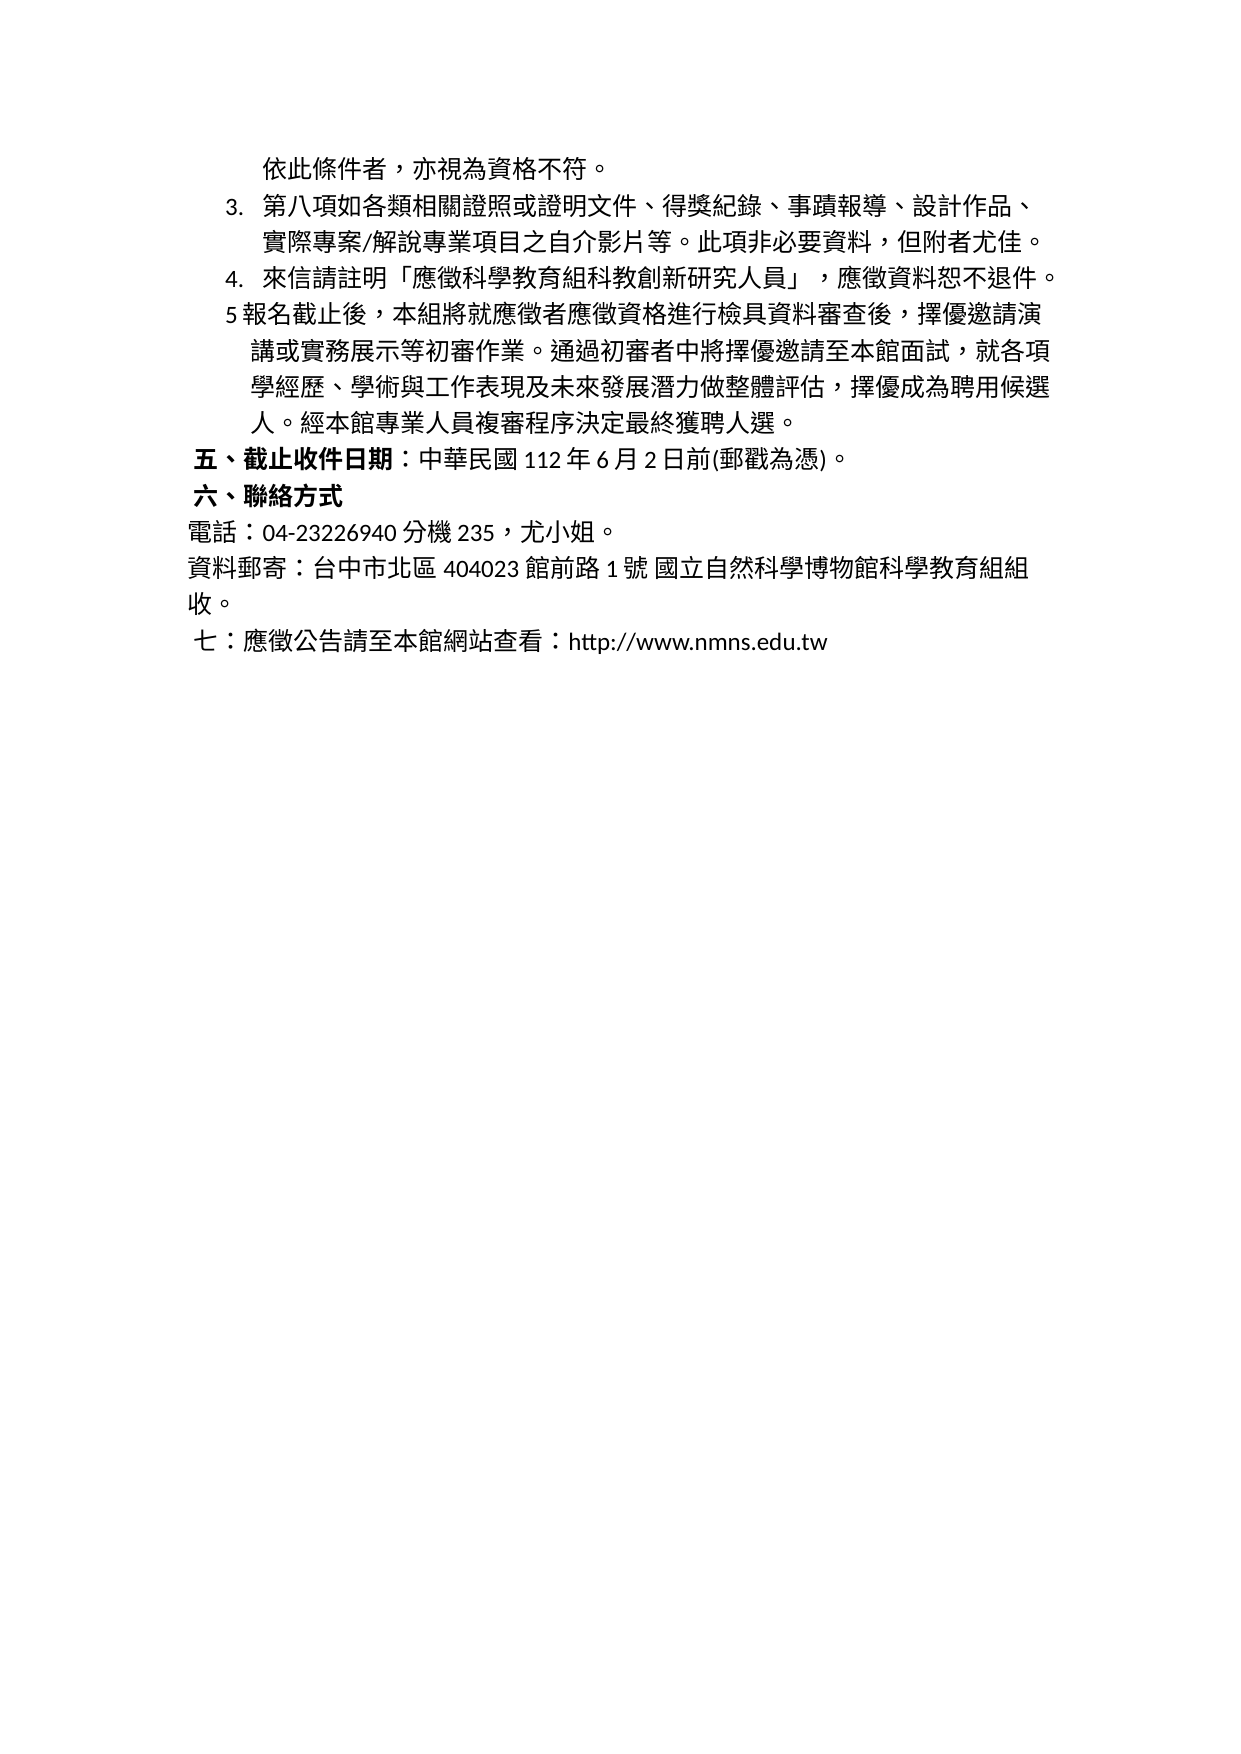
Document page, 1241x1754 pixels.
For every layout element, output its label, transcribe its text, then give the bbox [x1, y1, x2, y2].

list 第八項如各類相關證照或證明文件、得獎紀錄、事蹟報導、設計作品、實際專案/解說專業項目之自介影片等。此項非必要資料，但附者尤佳。 [225, 186, 1053, 259]
text 七：應徵公告請至本館網站查看：http://www.nmns.edu.tw [187, 621, 1053, 657]
list 依此條件者，亦視為資格不符。 [225, 150, 1053, 186]
text 5報名截止後，本組將就應徵者應徵資格進行檢具資料審查後，擇優邀請演 [225, 295, 1053, 331]
text 講或實務展示等初審作業。通過初審者中將擇優邀請至本館面試，就各項 [225, 331, 1053, 367]
text 五、截止收件日期：中華民國112年6月2日前(郵戳為憑)。 [187, 440, 1053, 476]
text 六、聯絡方式 電話：04-23226940分機235，尤小姐。 [187, 476, 1053, 549]
list 來信請註明「應徵科學教育組科教創新研究人員」，應徵資料恕不退件。 [225, 259, 1053, 295]
text 學經歷、學術與工作表現及未來發展潛力做整體評估，擇優成為聘用候選 [225, 367, 1053, 404]
text 資料郵寄：台中市北區 404023 館前路 1 號 國立自然科學博物館科學教育組組收。 [187, 549, 1053, 621]
text 人。經本館專業人員複審程序決定最終獲聘人選。 [225, 404, 1053, 440]
